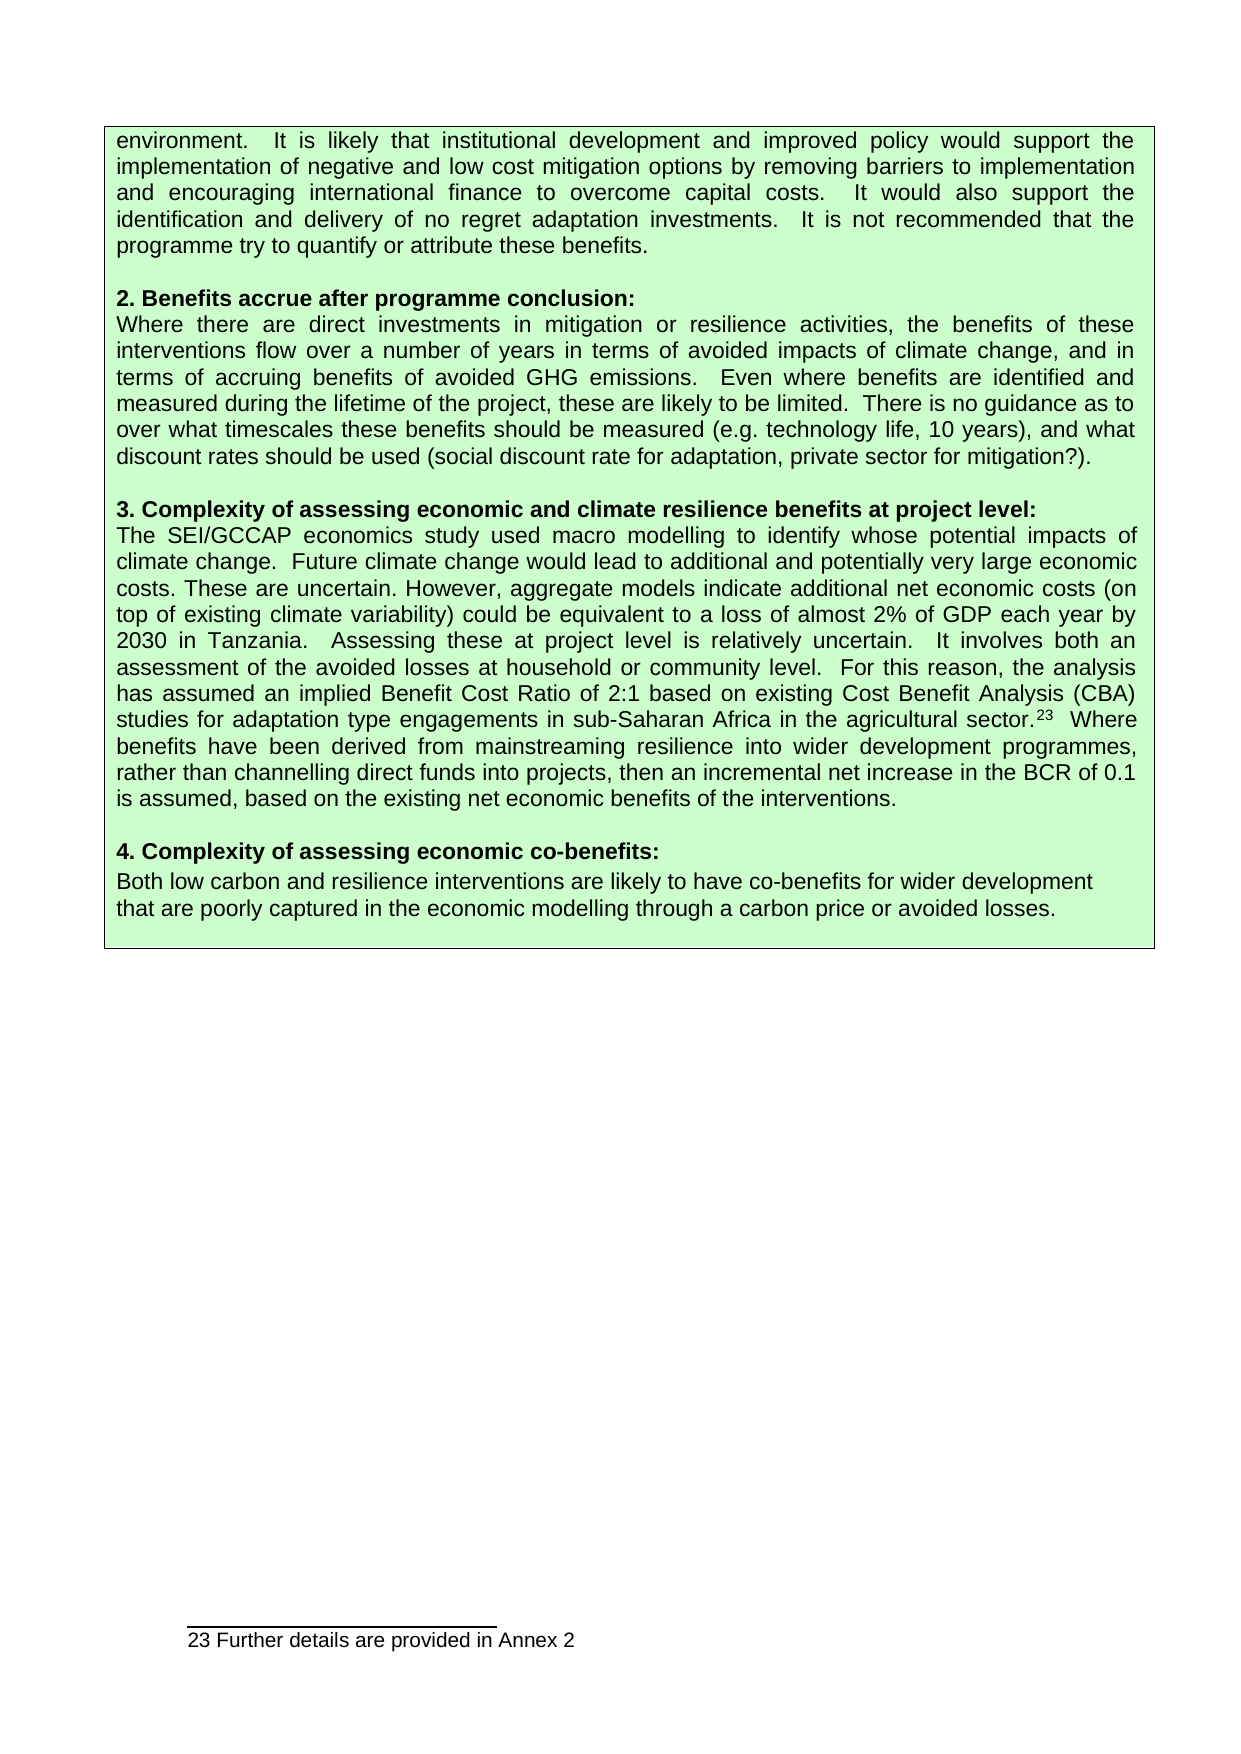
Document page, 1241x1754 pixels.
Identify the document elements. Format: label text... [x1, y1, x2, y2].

table_cell environment. It is likely that institutional development and improved policy would support the implementation of negative and low cost mitigation options by removing barriers to implementation and encouraging international finance to overcome capital costs. It would also support the identification and delivery of no regret adaptation investments. It is not recommended that the programme try to quantify or attribute these benefits. 2. Benefits accrue after programme conclusion: Where there are direct investments in mitigation or resilience activities, the benefits of these interventions flow over a number of years in terms of avoided impacts of climate change, and in terms of accruing benefits of avoided GHG emissions. Even where benefits are identified and measured during the lifetime of the project, these are likely to be limited. There is no guidance as to over what timescales these benefits should be measured (e.g. technology life, 10 years), and what discount rates should be used (social discount rate for adaptation, private sector for mitigation?). 3. Complexity of assessing economic and climate resilience benefits at project level: The SEI/GCCAP economics study used macro modelling to identify whose potential impacts of climate change. Future climate change would lead to additional and potentially very large economic costs. These are uncertain. However, aggregate models indicate additional net economic costs (on top of existing climate variability) could be equivalent to a loss of almost 2% of GDP each year by 2030 in Tanzania. Assessing these at project level is relatively uncertain. It involves both an assessment of the avoided losses at household or community level. For this reason, the analysis has assumed an implied Benefit Cost Ratio of 2:1 based on existing Cost Benefit Analysis (CBA) studies for adaptation type engagements in sub-Saharan Africa in the agricultural sector. Where benefits have been derived from mainstreaming resilience into wider development programmes, rather than channelling direct funds into projects, then an incremental net increase in the BCR of 0.1 is assumed, based on the existing net economic benefits of the interventions. 4. Complexity of assessing economic co-benefits: Both low carbon and resilience interventions are likely to have co-benefits for wider development that are poorly captured in the economic modelling through a carbon price or avoided losses. [105, 127, 1154, 947]
